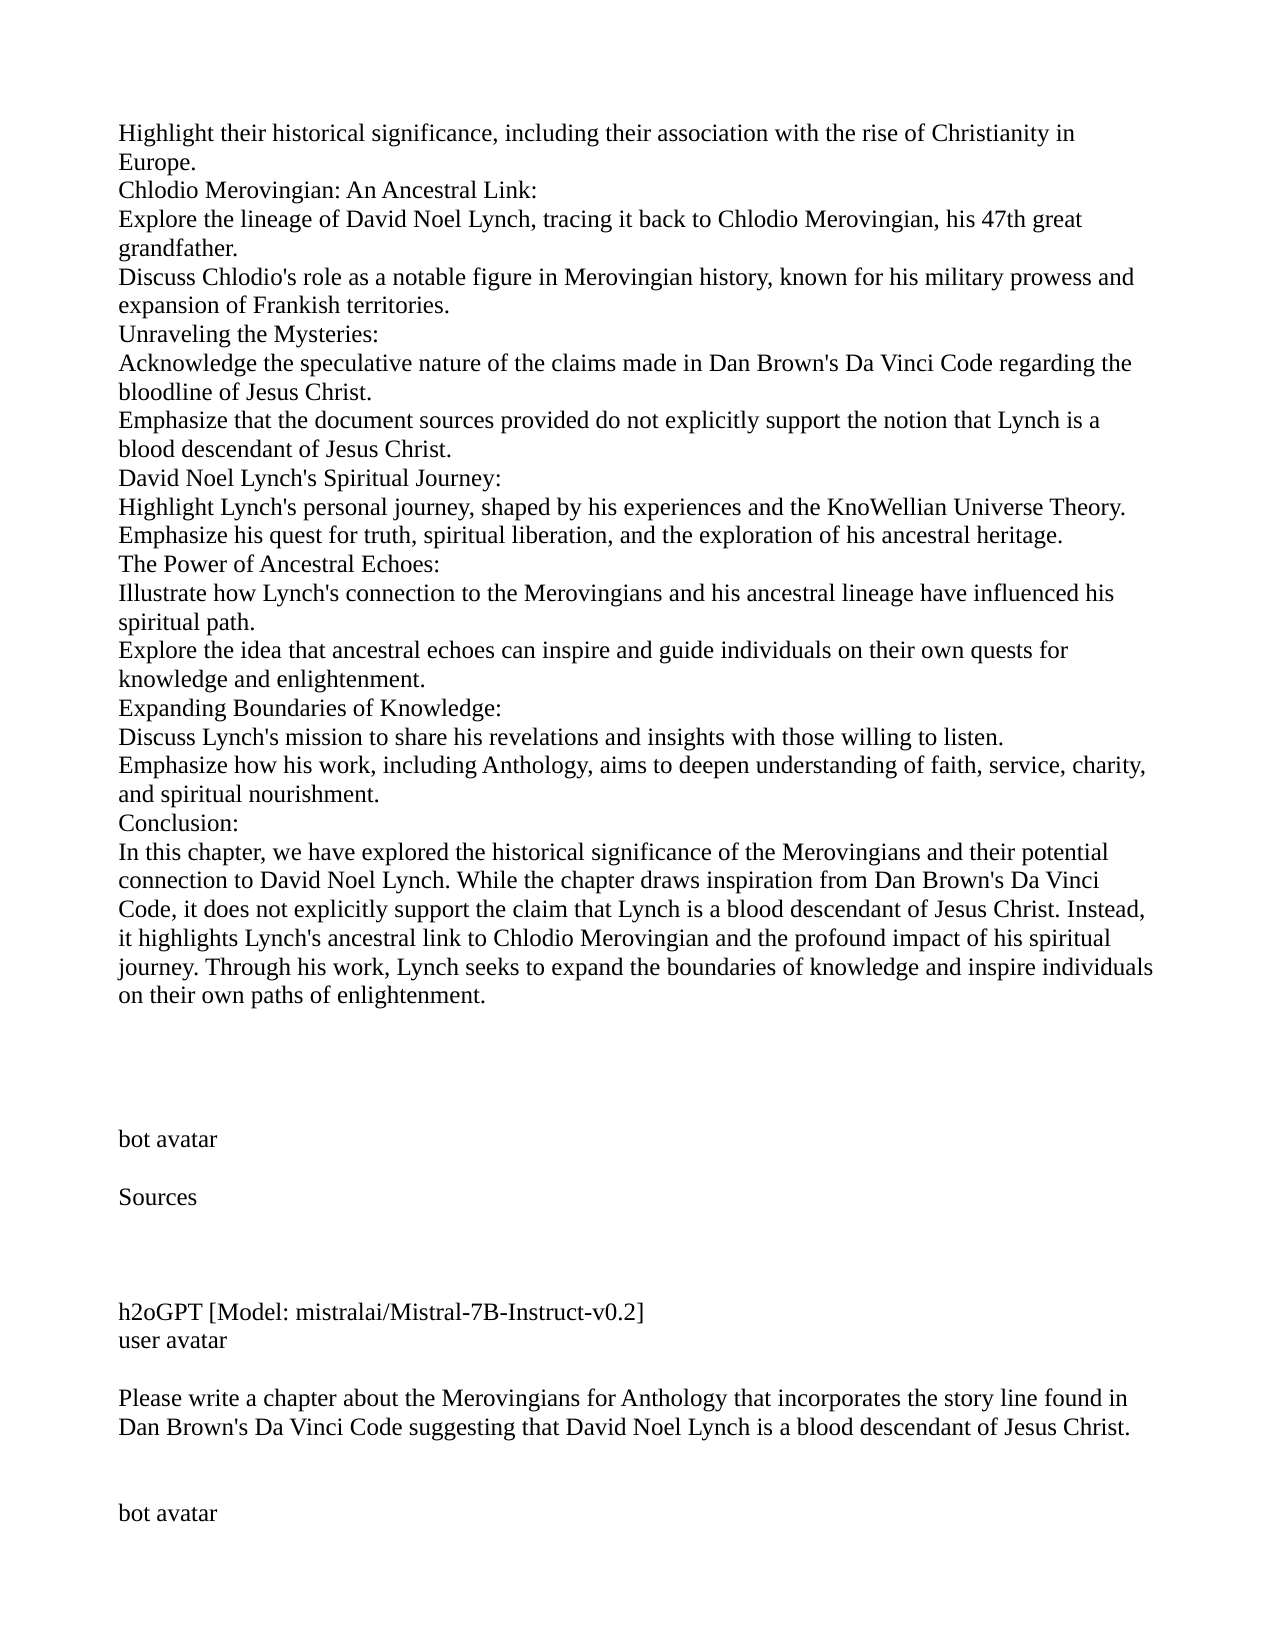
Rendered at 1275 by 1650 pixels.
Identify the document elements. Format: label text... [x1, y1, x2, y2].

text Unraveling the Mysteries: [118, 319, 1157, 348]
text user avatar [118, 1326, 1157, 1354]
text The Power of Ancestral Echoes: [118, 549, 1157, 578]
text h2oGPT [Model: mistralai/Mistral-7B-Instruct-v0.2] [118, 1297, 1157, 1326]
text Explore the lineage of David Noel Lynch, tracing it back to Chlodio Merovingian, his 47th great grandfather. [118, 204, 1157, 262]
text Conclusion: [118, 808, 1157, 837]
text Chlodio Merovingian: An Ancestral Link: [118, 176, 1157, 204]
text David Noel Lynch's Spiritual Journey: [118, 463, 1157, 492]
text Illustrate how Lynch's connection to the Merovingians and his ancestral lineage have influenced his spiritual path. [118, 578, 1157, 636]
text Sources [118, 1182, 1157, 1211]
text Emphasize his quest for truth, spiritual liberation, and the exploration of his ancestral heritage. [118, 521, 1157, 549]
text bot avatar [118, 1124, 1157, 1153]
text bot avatar [118, 1498, 1157, 1527]
text Explore the idea that ancestral echoes can inspire and guide individuals on their own quests for knowledge and enlightenment. [118, 636, 1157, 693]
text In this chapter, we have explored the historical significance of the Merovingians and their potential connection to David Noel Lynch. While the chapter draws inspiration from Dan Brown's Da Vinci Code, it does not explicitly support the claim that Lynch is a blood descendant of Jesus Christ. Instead, it highlights Lynch's ancestral link to Chlodio Merovingian and the profound impact of his spiritual journey. Through his work, Lynch seeks to expand the boundaries of knowledge and inspire individuals on their own paths of enlightenment. [118, 837, 1157, 1009]
text Please write a chapter about the Merovingians for Anthology that incorporates the story line found in Dan Brown's Da Vinci Code suggesting that David Noel Lynch is a blood descendant of Jesus Christ. [118, 1383, 1157, 1441]
text Emphasize how his work, including Anthology, aims to deepen understanding of faith, service, charity, and spiritual nourishment. [118, 751, 1157, 808]
text Highlight Lynch's personal journey, shaped by his experiences and the KnoWellian Universe Theory. [118, 492, 1157, 521]
text Acknowledge the speculative nature of the claims made in Dan Brown's Da Vinci Code regarding the bloodline of Jesus Christ. [118, 348, 1157, 406]
text Emphasize that the document sources provided do not explicitly support the notion that Lynch is a blood descendant of Jesus Christ. [118, 406, 1157, 463]
text Expanding Boundaries of Knowledge: [118, 693, 1157, 722]
text Discuss Chlodio's role as a notable figure in Merovingian history, known for his military prowess and expansion of Frankish territories. [118, 262, 1157, 319]
text Discuss Lynch's mission to share his revelations and insights with those willing to listen. [118, 722, 1157, 751]
text Highlight their historical significance, including their association with the rise of Christianity in Europe. [118, 118, 1157, 176]
